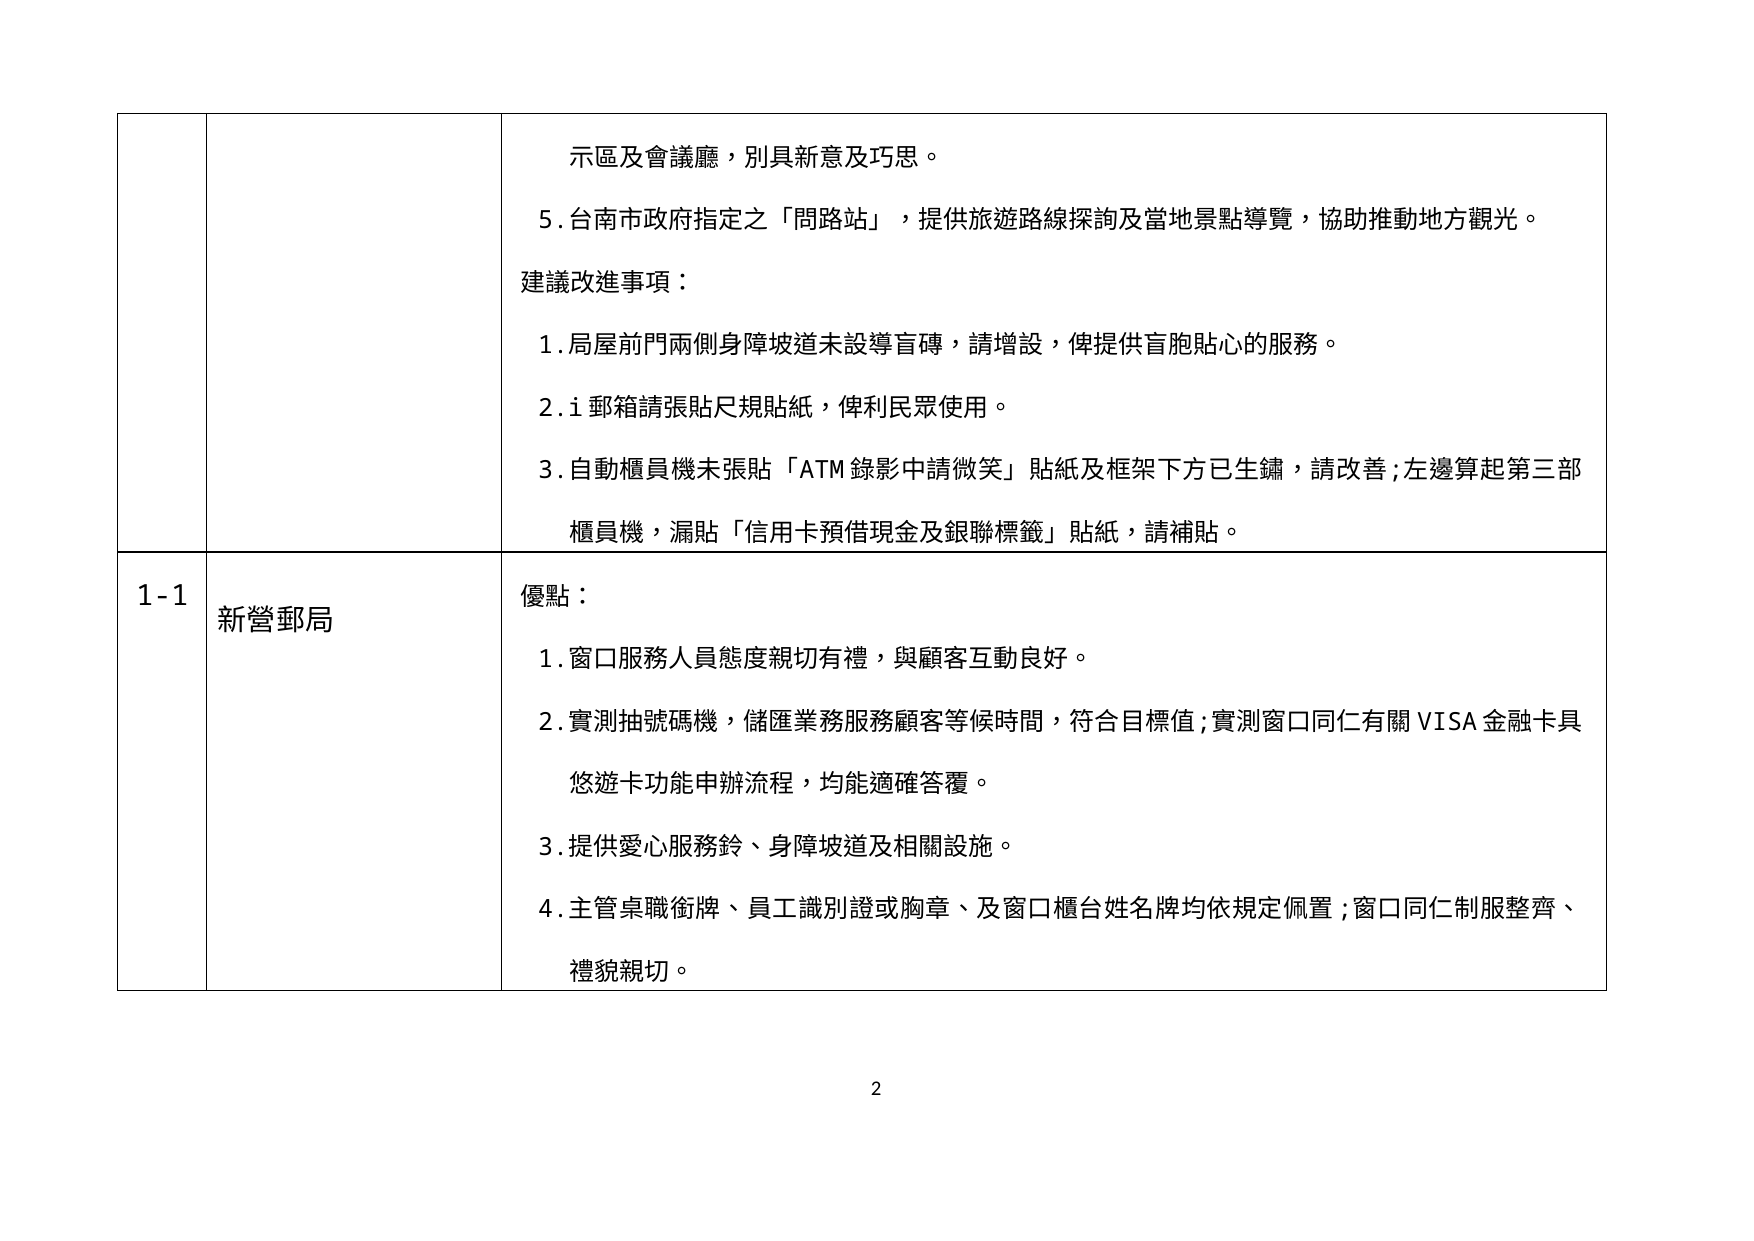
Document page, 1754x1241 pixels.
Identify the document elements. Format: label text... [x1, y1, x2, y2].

table_cell 臺南郵局(含901支局) [207, 114, 501, 551]
table_cell 優點： 1.窗口服務人員態度親切有禮，與顧客互動良好。 2.實測抽號碼機，儲匯業務服務顧客等候時間，符合目標值;實測窗口同仁有關VISA金融卡具悠遊卡功能申辦流程，均能適確答覆。 3.提供愛心服務鈴、身障坡道及相關設施。 4.主管桌職銜牌、員工識別證或胸章、及窗口櫃台姓名牌均依規定佩置;窗口同仁制服整齊、禮貌親切。 [502, 553, 1606, 990]
table_cell [118, 114, 206, 551]
table_cell 新營郵局 [207, 553, 501, 990]
table_cell 示區及會議廳，別具新意及巧思。 5.台南市政府指定之「問路站」，提供旅遊路線探詢及當地景點導覽，協助推動地方觀光。 建議改進事項： 1.局屋前門兩側身障坡道未設導盲磚，請增設，俾提供盲胞貼心的服務。 2.i郵箱請張貼尺規貼紙，俾利民眾使用。 3.自動櫃員機未張貼「ATM錄影中請微笑」貼紙及框架下方已生鏽，請改善;左邊算起第三部櫃員機，漏貼「信用卡預借現金及銀聯標籤」貼紙，請補貼。 [502, 114, 1606, 551]
table_cell 1-1 [118, 553, 206, 990]
